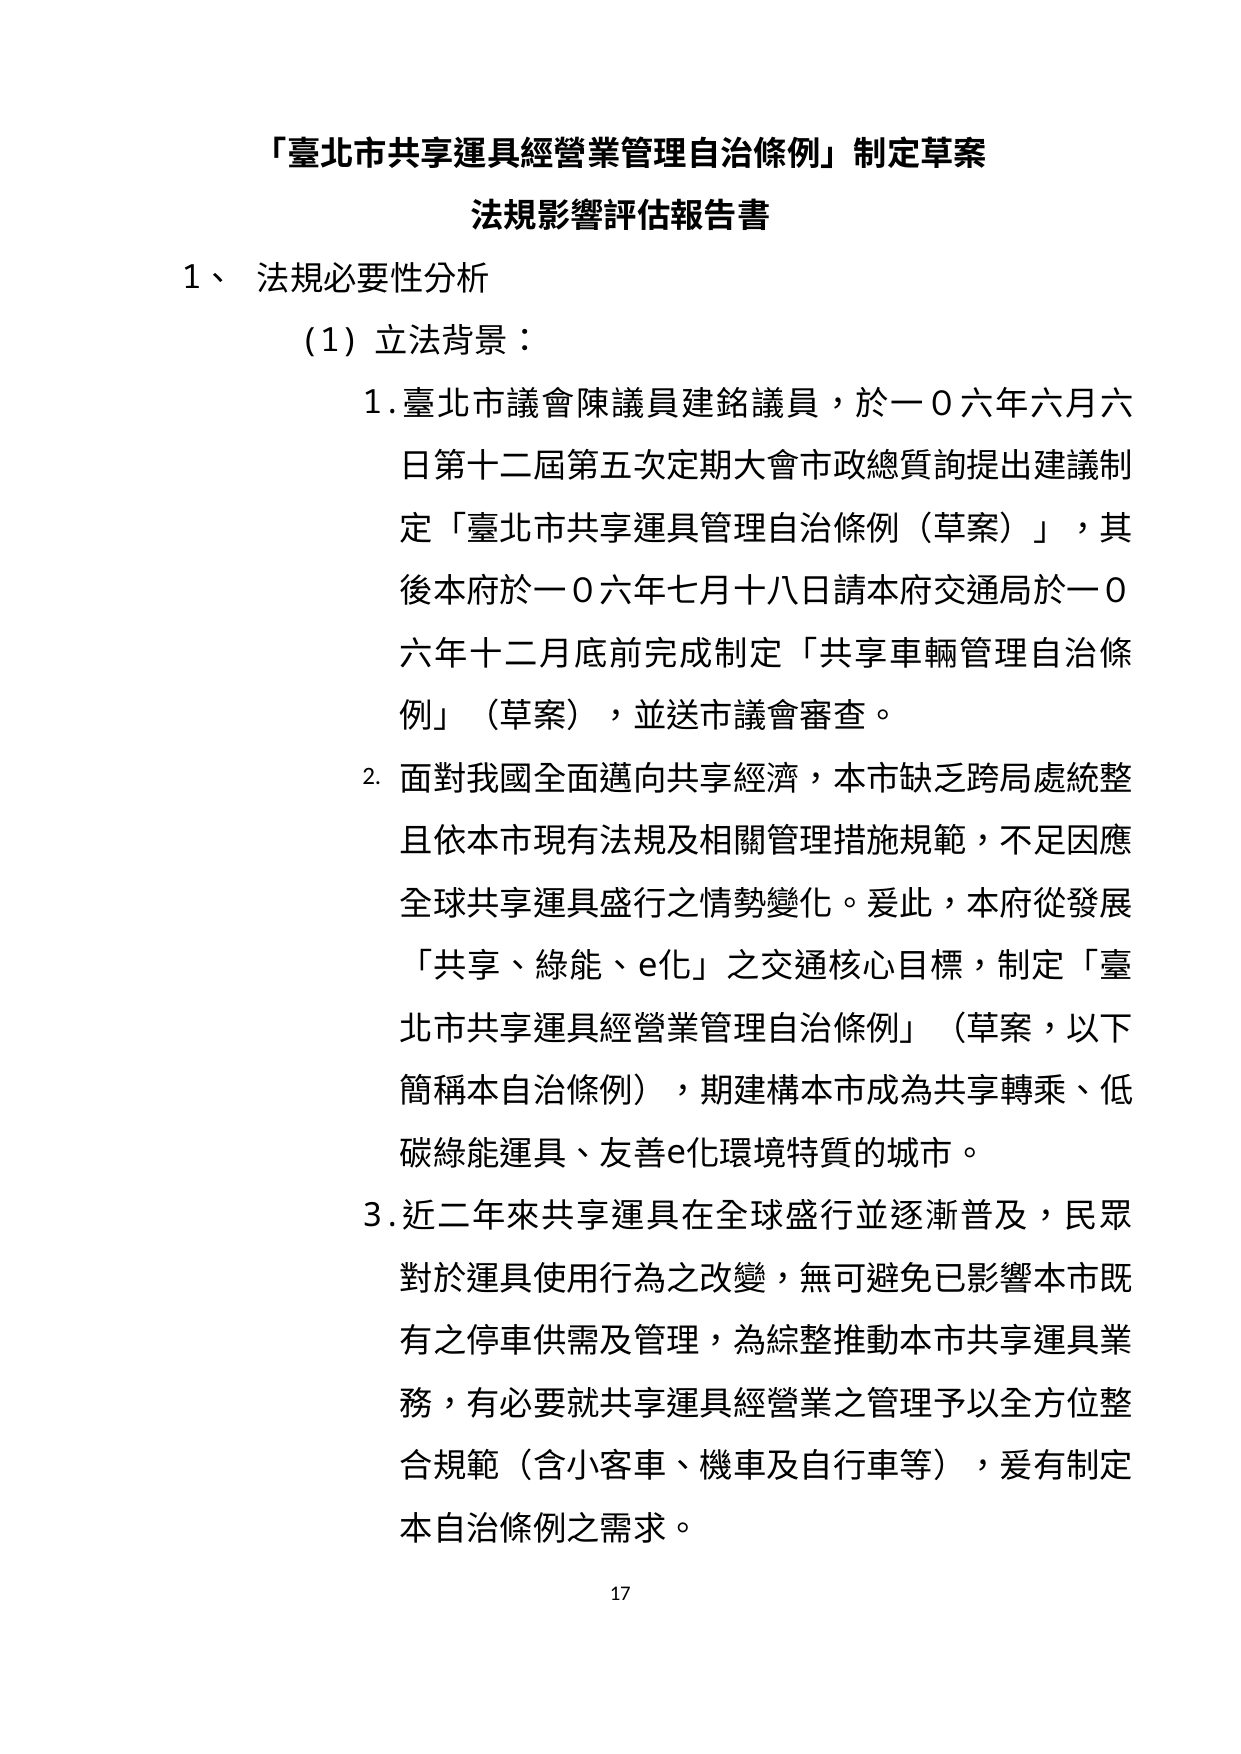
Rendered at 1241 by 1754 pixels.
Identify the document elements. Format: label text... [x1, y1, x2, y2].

list 法規必要性分析 [181, 234, 1134, 297]
text 「臺北市共享運具經營業管理自治條例」制定草案 [106, 109, 1134, 172]
text 法規影響評估報告書 [106, 172, 1134, 234]
list 近二年來共享運具在全球盛行並逐漸普及，民眾對於運具使用行為之改變，無可避免已影響本市既有之停車供需及管理，為綜整推動本市共享運具業務，有必要就共享運具經營業之管理予以全方位整合規範（含小客車、機車及自行車等），爰有制定本自治條例之需求。 [362, 1172, 1134, 1547]
list 立法背景： [299, 297, 1134, 359]
list 臺北市議會陳議員建銘議員，於一０六年六月六日第十二屆第五次定期大會市政總質詢提出建議制定「臺北市共享運具管理自治條例（草案）」，其後本府於一０六年七月十八日請本府交通局於一０六年十二月底前完成制定「共享車輛管理自治條例」（草案），並送市議會審查。 [362, 359, 1134, 734]
list 面對我國全面邁向共享經濟，本市缺乏跨局處統整，且依本市現有法規及相關管理措施規範，不足因應全球共享運具盛行之情勢變化。爰此，本府從發展「共享、綠能、e化」之交通核心目標，制定「臺北市共享運具經營業管理自治條例」（草案，以下簡稱本自治條例），期建構本市成為共享轉乘、低碳綠能運具、友善e化環境特質的城市。 [362, 734, 1134, 1172]
